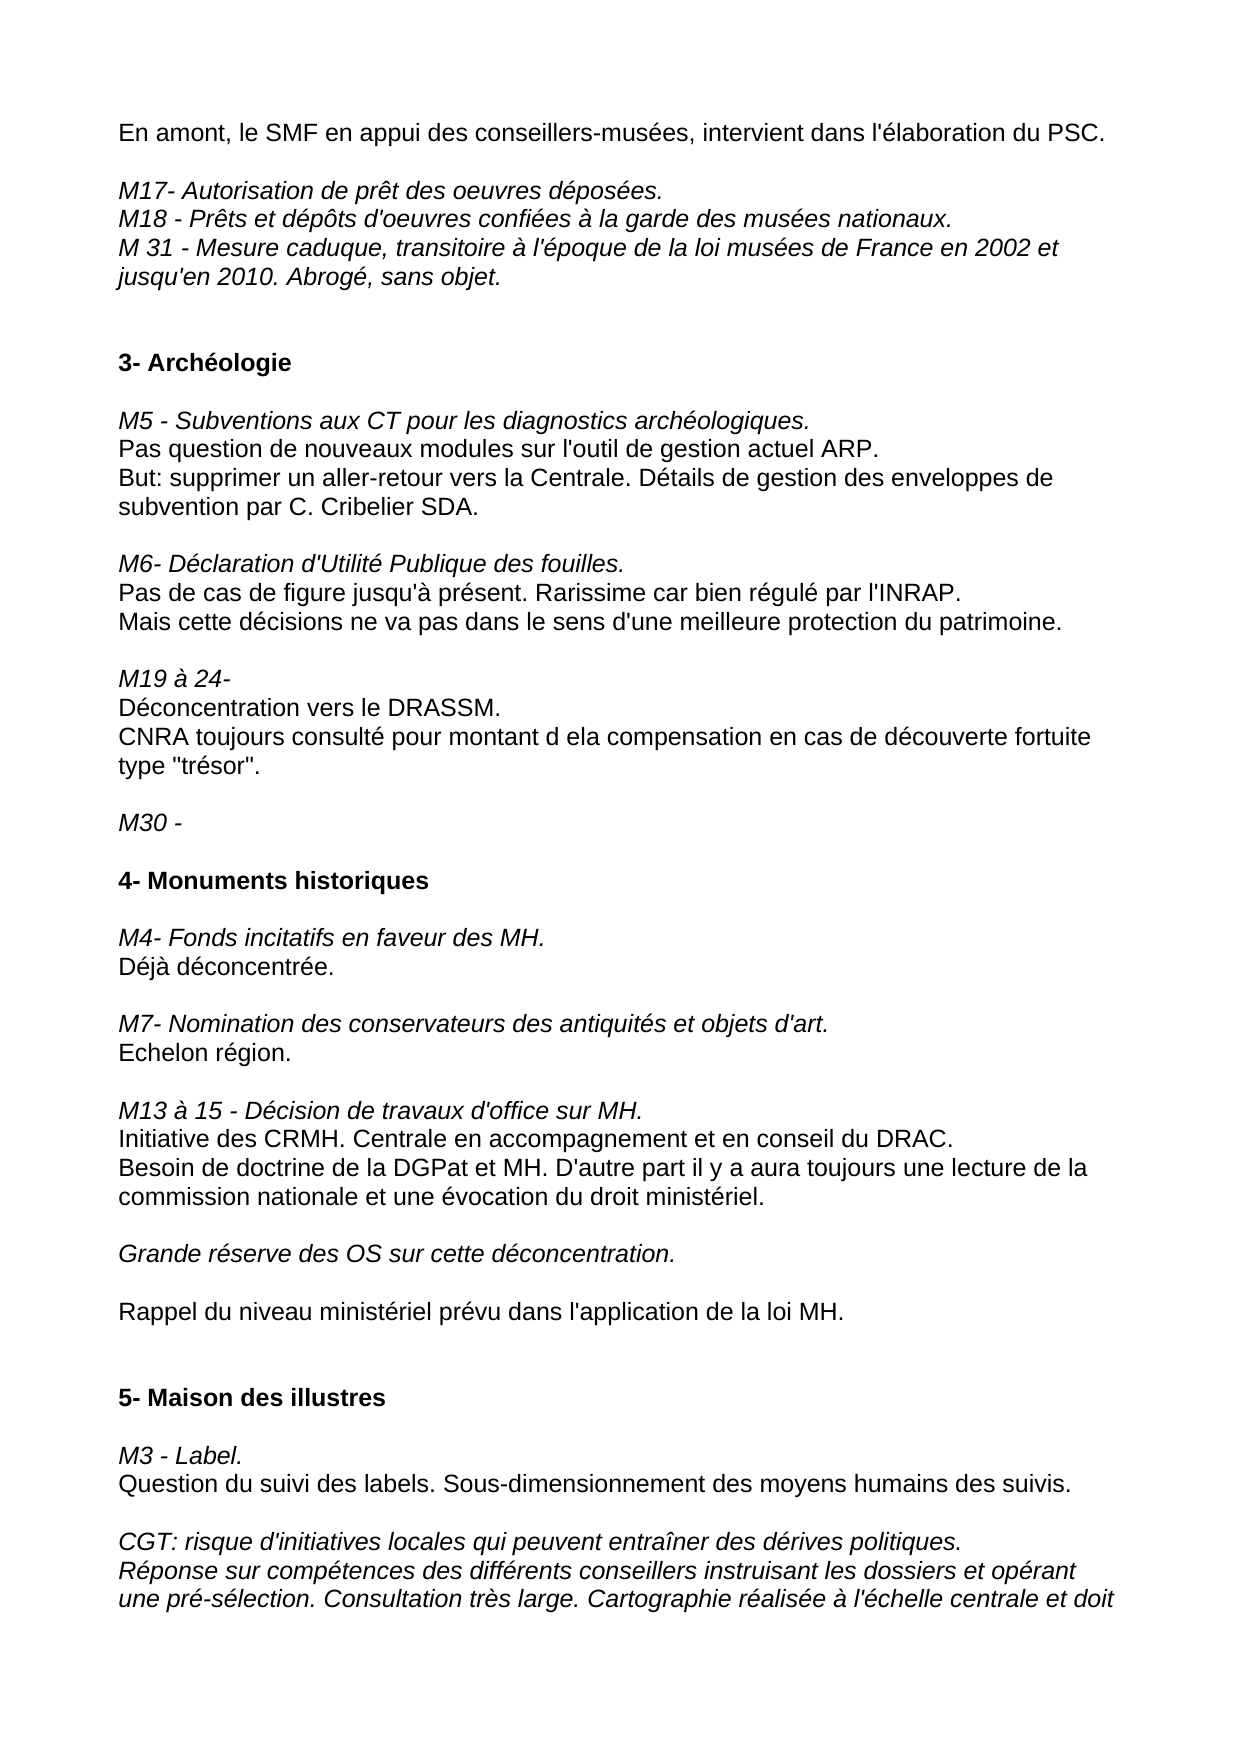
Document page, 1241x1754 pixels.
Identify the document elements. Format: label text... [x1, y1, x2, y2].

text M3 - Label. [118, 1441, 1122, 1469]
text But: supprimer un aller-retour vers la Centrale. Détails de gestion des enveloppes de subvention par C. Cribelier SDA. [118, 463, 1122, 521]
text M17- Autorisation de prêt des oeuvres déposées. [118, 176, 1122, 204]
text Initiative des CRMH. Centrale en accompagnement et en conseil du DRAC. [118, 1124, 1122, 1153]
text M5 - Subventions aux CT pour les diagnostics archéologiques. [118, 406, 1122, 434]
text Echelon région. [118, 1038, 1122, 1067]
text 4- Monuments historiques [118, 866, 1122, 894]
text Besoin de doctrine de la DGPat et MH. D'autre part il y a aura toujours une lecture de la commission nationale et une évocation du droit ministériel. [118, 1153, 1122, 1211]
text M13 à 15 - Décision de travaux d'office sur MH. [118, 1096, 1122, 1124]
text M19 à 24- [118, 664, 1122, 693]
text M 31 - Mesure caduque, transitoire à l'époque de la loi musées de France en 2002 et jusqu'en 2010. Abrogé, sans objet. [118, 233, 1122, 291]
text M7- Nomination des conservateurs des antiquités et objets d'art. [118, 1009, 1122, 1038]
text Mais cette décisions ne va pas dans le sens d'une meilleure protection du patrimoine. [118, 607, 1122, 636]
text Question du suivi des labels. Sous-dimensionnement des moyens humains des suivis. [118, 1469, 1122, 1498]
text En amont, le SMF en appui des conseillers-musées, intervient dans l'élaboration du PSC. [118, 118, 1122, 147]
text CNRA toujours consulté pour montant d ela compensation en cas de découverte fortuite type "trésor". [118, 722, 1122, 779]
text Rappel du niveau ministériel prévu dans l'application de la loi MH. [118, 1297, 1122, 1326]
text Déconcentration vers le DRASSM. [118, 693, 1122, 722]
text 5- Maison des illustres [118, 1383, 1122, 1412]
text Grande réserve des OS sur cette déconcentration. [118, 1239, 1122, 1268]
text M30 - [118, 808, 1122, 837]
text 3- Archéologie [118, 348, 1122, 377]
text Réponse sur compétences des différents conseillers instruisant les dossiers et opérant une pré-sélection. Consultation très large. Cartographie réalisée à l'échelle centrale et doit [118, 1556, 1122, 1613]
text CGT: risque d'initiatives locales qui peuvent entraîner des dérives politiques. [118, 1527, 1122, 1556]
text Déjà déconcentrée. [118, 952, 1122, 981]
text Pas question de nouveaux modules sur l'outil de gestion actuel ARP. [118, 434, 1122, 463]
text M18 - Prêts et dépôts d'oeuvres confiées à la garde des musées nationaux. [118, 204, 1122, 233]
text M4- Fonds incitatifs en faveur des MH. [118, 923, 1122, 952]
text M6- Déclaration d'Utilité Publique des fouilles. [118, 549, 1122, 578]
text Pas de cas de figure jusqu'à présent. Rarissime car bien régulé par l'INRAP. [118, 578, 1122, 607]
